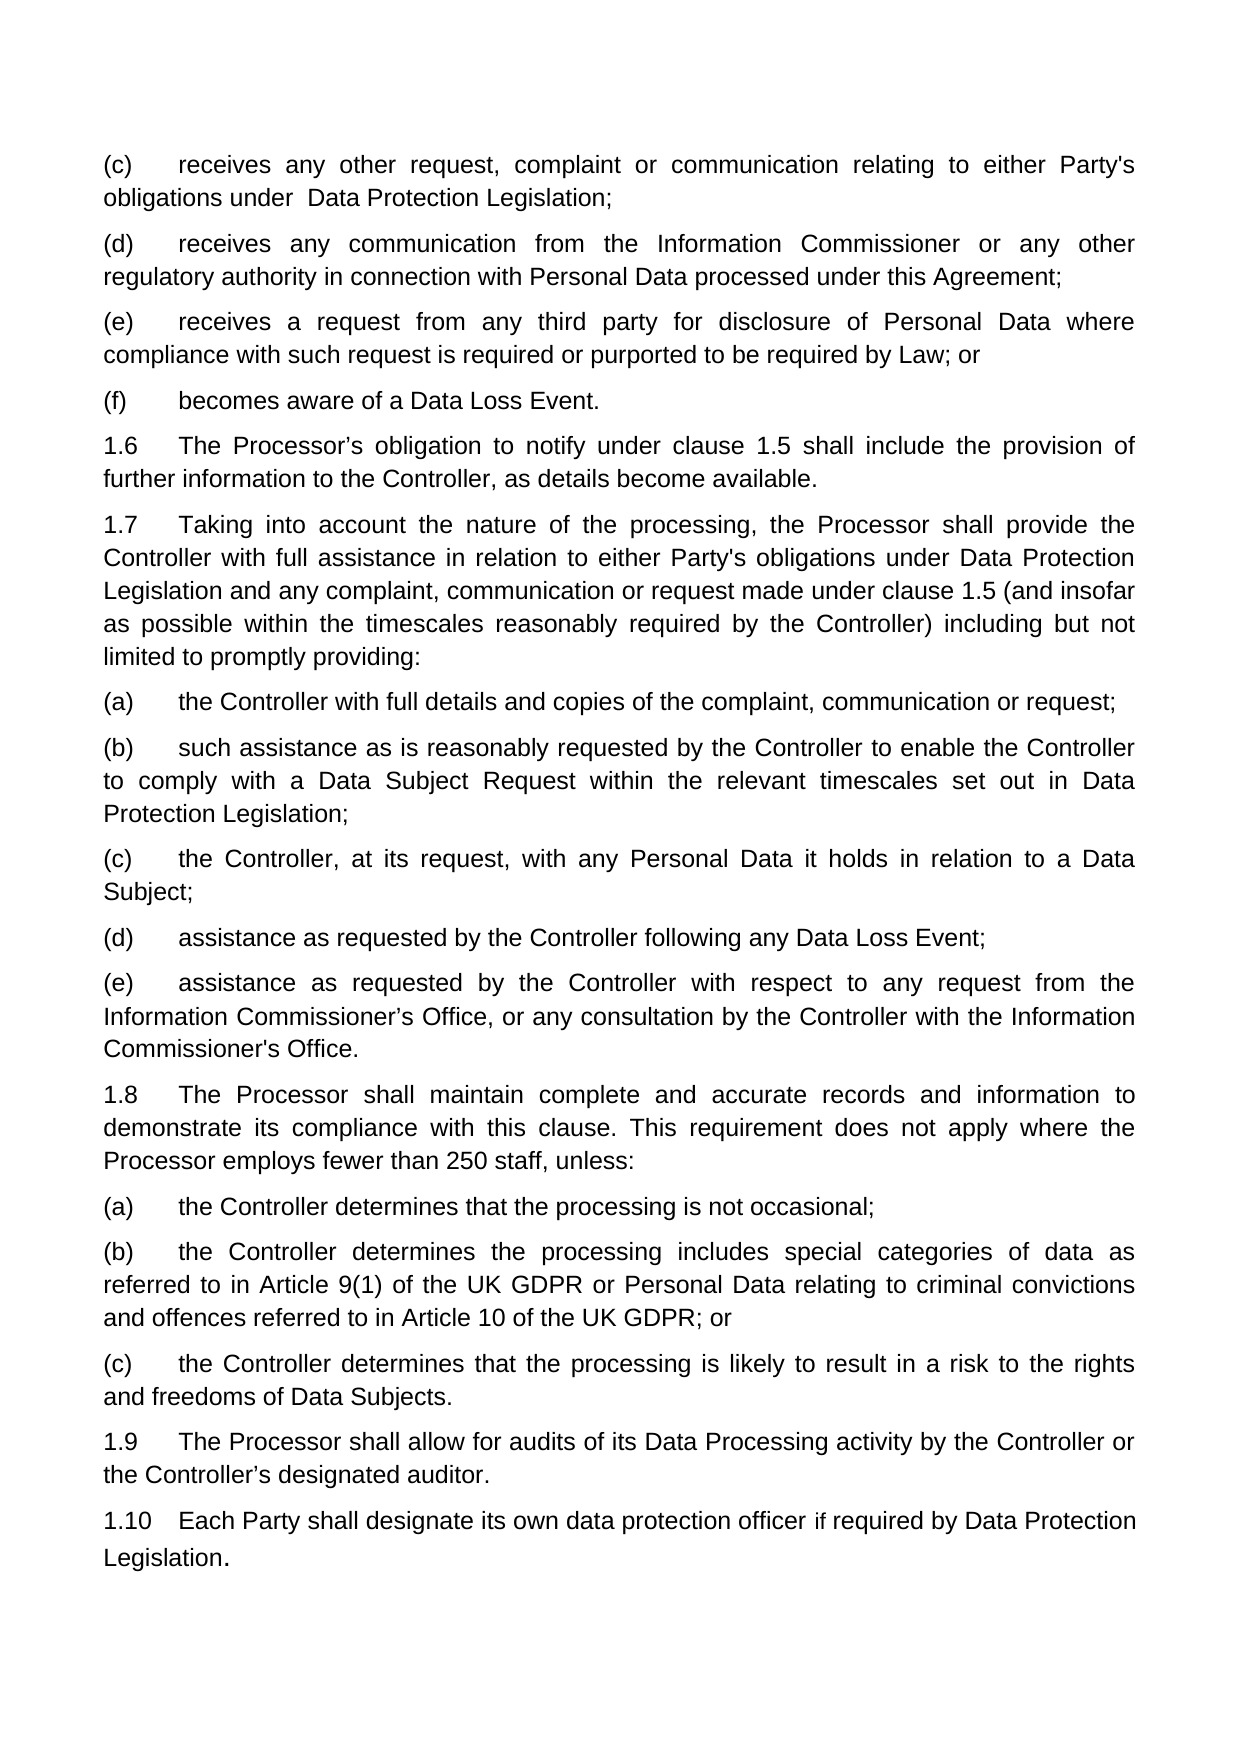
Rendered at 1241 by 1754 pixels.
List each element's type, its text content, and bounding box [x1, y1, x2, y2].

list the Controller with full details and copies of the complaint, communication or request; [103, 687, 1137, 716]
list becomes aware of a Data Loss Event. [103, 386, 1137, 414]
list such assistance as is reasonably requested by the Controller to enable the Controller to comply with a Data Subject Request within the relevant timescales set out in Data Protection Legislation; [103, 733, 1137, 828]
list the Controller determines that the processing is not occasional; [103, 1192, 1137, 1220]
list Each Party shall designate its own data protection officer if required by Data Protection Legislation. [103, 1506, 1137, 1573]
list receives any other request, complaint or communication relating to either Party's obligations under Data Protection Legislation; [103, 150, 1137, 212]
list receives any communication from the Information Commissioner or any other regulatory authority in connection with Personal Data processed under this Agreement; [103, 228, 1137, 290]
list assistance as requested by the Controller following any Data Loss Event; [103, 923, 1137, 952]
list The Processor’s obligation to notify under clause 1.5 shall include the provision of further information to the Controller, as details become available. [103, 431, 1137, 493]
list the Controller determines that the processing is likely to result in a risk to the rights and freedoms of Data Subjects. [103, 1349, 1137, 1410]
list assistance as requested by the Controller with respect to any request from the Information Commissioner’s Office, or any consultation by the Controller with the Information Commissioner's Office. [103, 968, 1137, 1063]
list Taking into account the nature of the processing, the Processor shall provide the Controller with full assistance in relation to either Party's obligations under Data Protection Legislation and any complaint, communication or request made under clause 1.5 (and insofar as possible within the timescales reasonably required by the Controller) including but not limited to promptly providing: [103, 510, 1137, 671]
list receives a request from any third party for disclosure of Personal Data where compliance with such request is required or purported to be required by Law; or [103, 307, 1137, 369]
list The Processor shall maintain complete and accurate records and information to demonstrate its compliance with this clause. This requirement does not apply where the Processor employs fewer than 250 staff, unless: [103, 1080, 1137, 1175]
list the Controller determines the processing includes special categories of data as referred to in Article 9(1) of the UK GDPR or Personal Data relating to criminal convictions and offences referred to in Article 10 of the UK GDPR; or [103, 1237, 1137, 1332]
list The Processor shall allow for audits of its Data Processing activity by the Controller or the Controller’s designated auditor. [103, 1427, 1137, 1489]
list the Controller, at its request, with any Personal Data it holds in relation to a Data Subject; [103, 844, 1137, 906]
